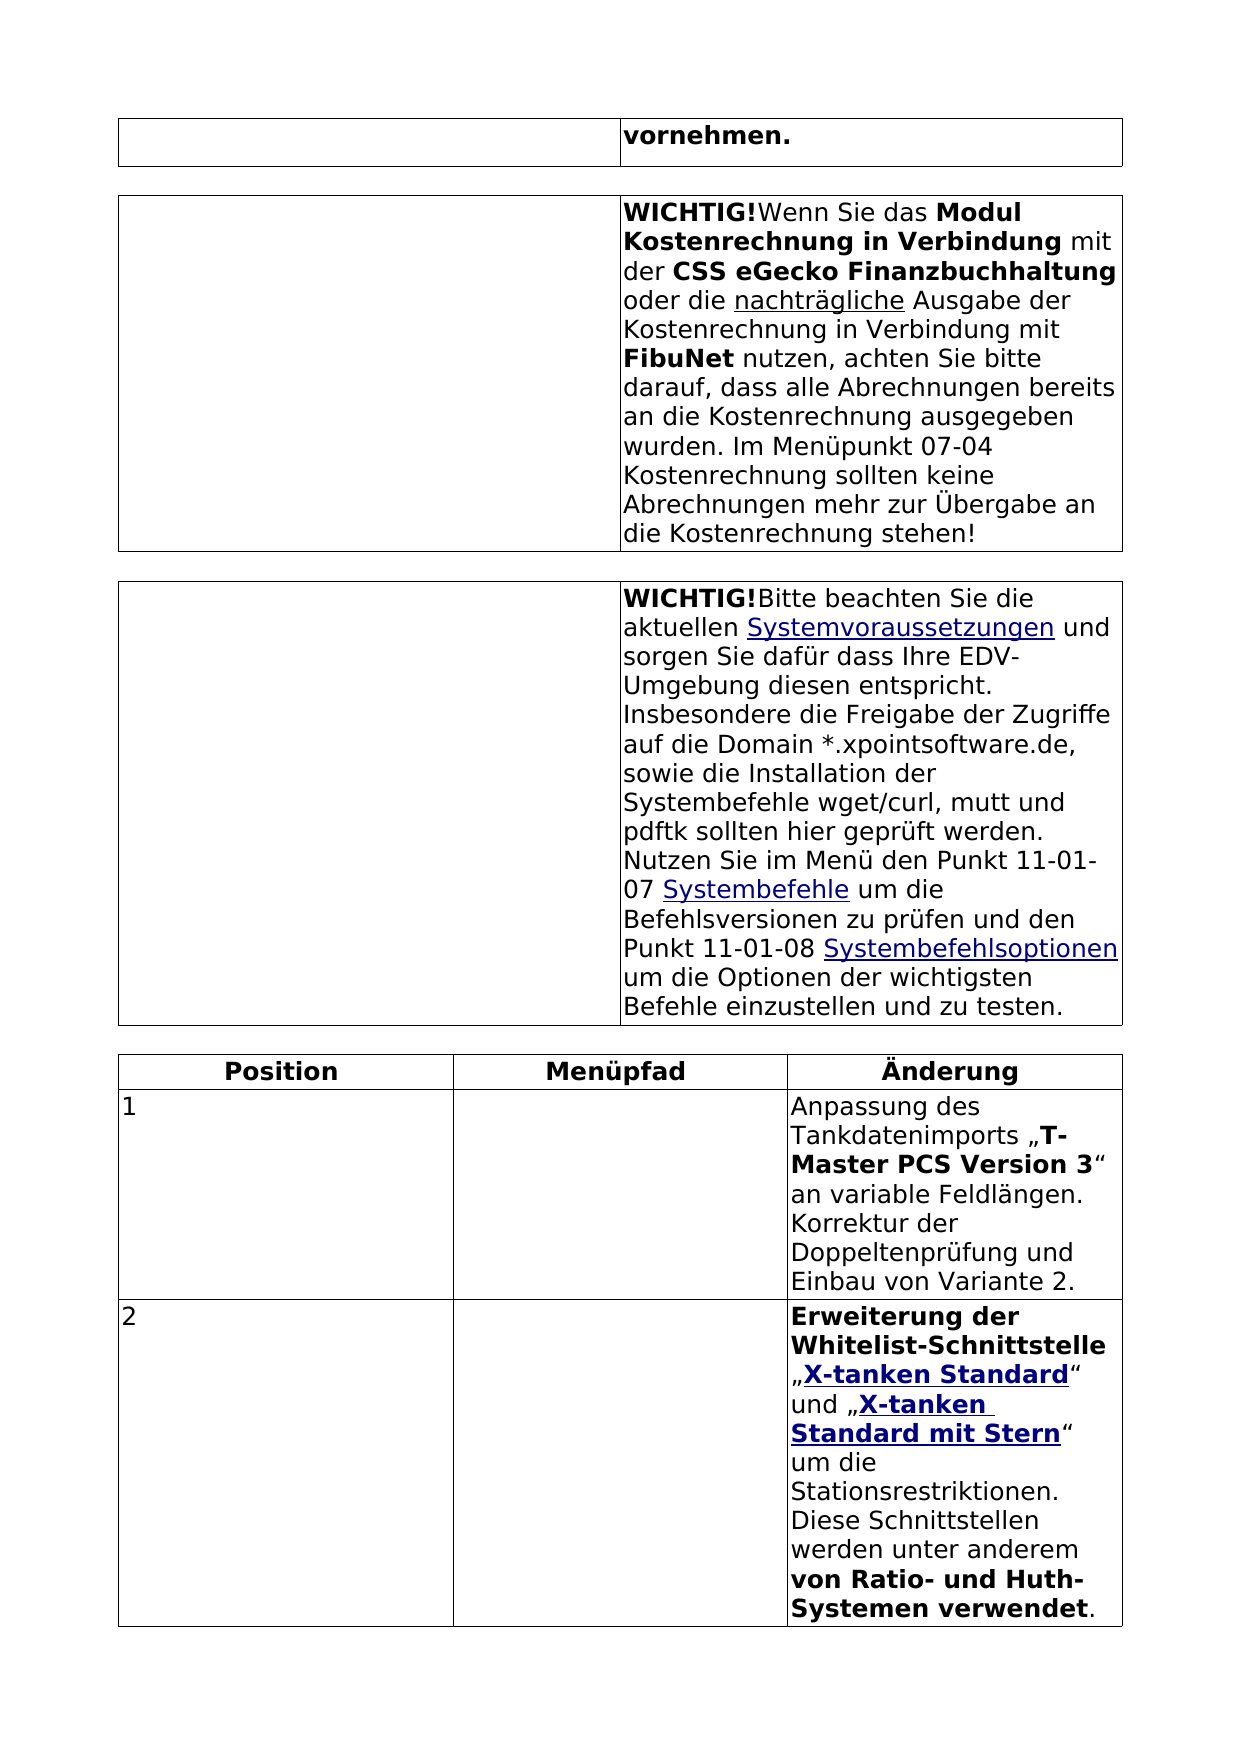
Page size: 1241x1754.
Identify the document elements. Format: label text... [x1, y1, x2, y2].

table_header vornehmen. [621, 119, 1122, 166]
table_header [119, 119, 620, 166]
table_cell [454, 1090, 787, 1299]
table_header WICHTIG!Bitte beachten Sie die aktuellen Systemvoraussetzungen und sorgen Sie dafür dass Ihre EDV-Umgebung diesen entspricht. Insbesondere die Freigabe der Zugriffe auf die Domain *.xpointsoftware.de, sowie die Installation der Systembefehle wget/curl, mutt und pdftk sollten hier geprüft werden. Nutzen Sie im Menü den Punkt 11-01-07 Systembefehle um die Befehlsversionen zu prüfen und den Punkt 11-01-08 Systembefehlsoptionen um die Optionen der wichtigsten Befehle einzustellen und zu testen. [621, 582, 1122, 1024]
table_cell [454, 1300, 787, 1626]
table_header [119, 582, 620, 1024]
table_cell Anpassung des Tankdatenimports „T-Master PCS Version 3“ an variable Feldlängen. Korrektur der Doppeltenprüfung und Einbau von Variante 2. [788, 1090, 1122, 1299]
table_cell 2 [119, 1300, 453, 1626]
table_header WICHTIG!Wenn Sie das Modul Kostenrechnung in Verbindung mit der CSS eGecko Finanzbuchhaltung oder die nachträgliche Ausgabe der Kostenrechnung in Verbindung mit FibuNet nutzen, achten Sie bitte darauf, dass alle Abrechnungen bereits an die Kostenrechnung ausgegeben wurden. Im Menüpunkt 07-04 Kostenrechnung sollten keine Abrechnungen mehr zur Übergabe an die Kostenrechnung stehen! [621, 196, 1122, 551]
table_cell 1 [119, 1090, 453, 1299]
table_cell Erweiterung der Whitelist-Schnittstelle „X-tanken Standard“ und „X-tanken Standard mit Stern“ um die Stationsrestriktionen. Diese Schnittstellen werden unter anderem von Ratio- und Huth-Systemen verwendet. [788, 1300, 1122, 1626]
table_header [119, 196, 620, 551]
table_header Menüpfad [454, 1055, 787, 1089]
table_header Änderung [788, 1055, 1122, 1089]
table_header Position [119, 1055, 453, 1089]
